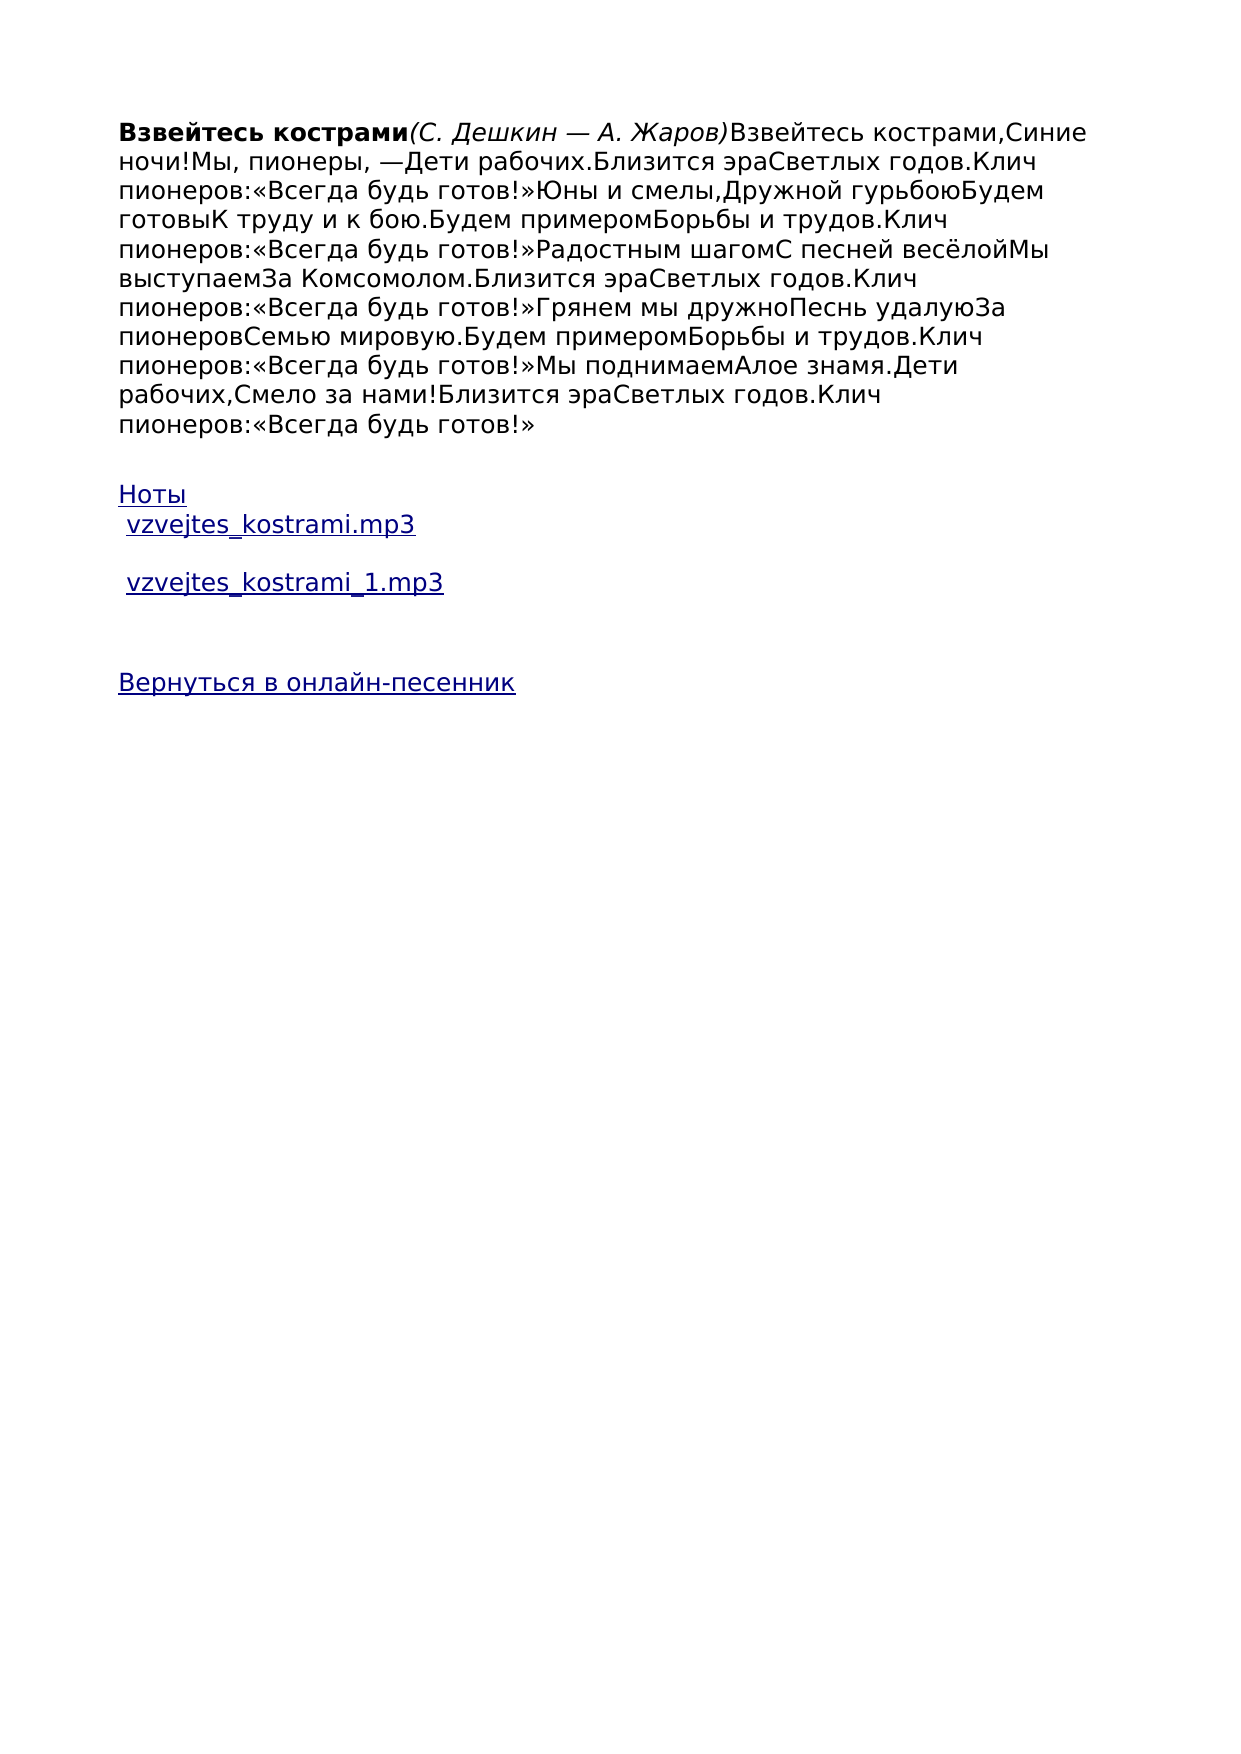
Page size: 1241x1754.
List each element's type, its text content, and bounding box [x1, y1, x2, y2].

text Вернуться в онлайн-песенник [118, 668, 1122, 697]
text Ноты vzvejtes_kostrami.mp3 vzvejtes_kostrami_1.mp3 [118, 481, 1122, 656]
text Взвейтесь кострами(С. Дешкин — А. Жаров)Взвейтесь кострами,Синие ночи!Мы, пионеры, —Дети рабочих.Близится эраСветлых годов.Клич пионеров:«Всегда будь готов!»Юны и смелы,Дружной гурьбоюБудем готовыК труду и к бою.Будем примеромБорьбы и трудов.Клич пионеров:«Всегда будь готов!»Радостным шагомС песней весёлойМы выступаемЗа Комсомолом.Близится эраСветлых годов.Клич пионеров:«Всегда будь готов!»Грянем мы дружноПеснь удалуюЗа пионеровСемью мировую.Будем примеромБорьбы и трудов.Клич пионеров:«Всегда будь готов!»Мы поднимаемАлое знамя.Дети рабочих,Смело за нами!Близится эраСветлых годов.Клич пионеров:«Всегда будь готов!» [118, 118, 1122, 468]
